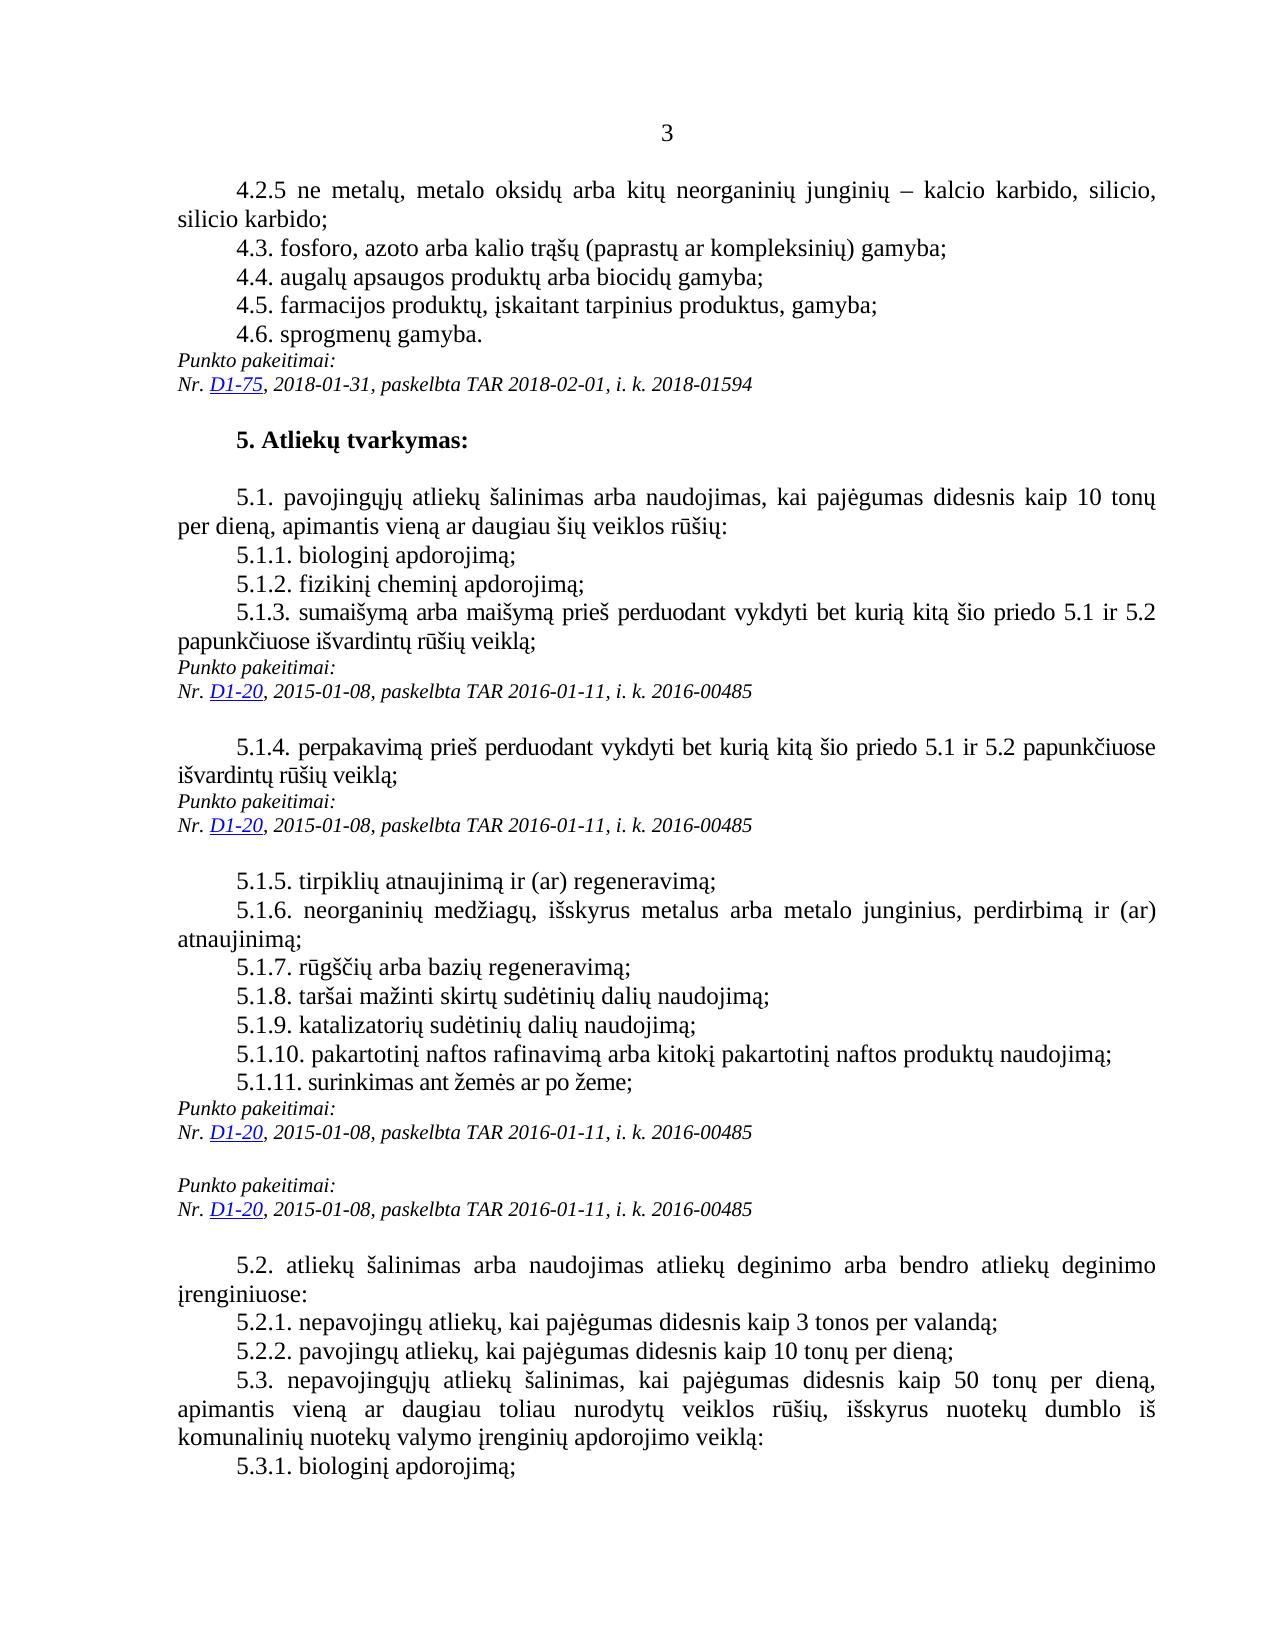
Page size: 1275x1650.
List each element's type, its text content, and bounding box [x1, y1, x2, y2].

text 5.1.5. tirpiklių atnaujinimą ir (ar) regeneravimą; [177, 866, 1157, 895]
text Punkto pakeitimai: [177, 348, 1157, 372]
text 5.2.1. nepavojingų atliekų, kai pajėgumas didesnis kaip 3 tonos per valandą; [177, 1307, 1157, 1336]
text Punkto pakeitimai: [177, 655, 1157, 679]
text 5.1.3. sumaišymą arba maišymą prieš perduodant vykdyti bet kurią kitą šio priedo 5.1 ir 5.2 papunkčiuose išvardintų rūšių veiklą; [177, 597, 1157, 655]
text Nr. D1-20, 2015-01-08, paskelbta TAR 2016-01-11, i. k. 2016-00485 [177, 1120, 1157, 1144]
text 4.2.5 ne metalų, metalo oksidų arba kitų neorganinių junginių – kalcio karbido, silicio, silicio karbido; [177, 176, 1157, 233]
text Nr. D1-75, 2018-01-31, paskelbta TAR 2018-02-01, i. k. 2018-01594 [177, 372, 1157, 396]
text 4.5. farmacijos produktų, įskaitant tarpinius produktus, gamyba; [177, 291, 1157, 319]
text 5.1.4. perpakavimą prieš perduodant vykdyti bet kurią kitą šio priedo 5.1 ir 5.2 papunkčiuose išvardintų rūšių veiklą; [177, 732, 1157, 789]
text 5.1.11. surinkimas ant žemės ar po žeme; [177, 1067, 1157, 1096]
text 5.1.7. rūgščių arba bazių regeneravimą; [177, 952, 1157, 981]
text Nr. D1-20, 2015-01-08, paskelbta TAR 2016-01-11, i. k. 2016-00485 [177, 813, 1157, 837]
text Punkto pakeitimai: [177, 1096, 1157, 1120]
text 5.1. pavojingųjų atliekų šalinimas arba naudojimas, kai pajėgumas didesnis kaip 10 tonų per dieną, apimantis vieną ar daugiau šių veiklos rūšių: [177, 482, 1157, 540]
text 5.1.9. katalizatorių sudėtinių dalių naudojimą; [177, 1010, 1157, 1039]
text 4.4. augalų apsaugos produktų arba biocidų gamyba; [177, 262, 1157, 291]
text 5.1.2. fizikinį cheminį apdorojimą; [177, 569, 1157, 597]
text 5.1.8. taršai mažinti skirtų sudėtinių dalių naudojimą; [177, 981, 1157, 1010]
text Punkto pakeitimai: [177, 789, 1157, 813]
text 5.1.10. pakartotinį naftos rafinavimą arba kitokį pakartotinį naftos produktų naudojimą; [177, 1039, 1157, 1067]
text 5.2.2. pavojingų atliekų, kai pajėgumas didesnis kaip 10 tonų per dieną; [177, 1336, 1157, 1365]
text 5.1.1. biologinį apdorojimą; [177, 540, 1157, 569]
text 5.3.1. biologinį apdorojimą; [177, 1451, 1157, 1480]
text Punkto pakeitimai: [177, 1173, 1157, 1197]
text Nr. D1-20, 2015-01-08, paskelbta TAR 2016-01-11, i. k. 2016-00485 [177, 679, 1157, 703]
text 4.3. fosforo, azoto arba kalio trąšų (paprastų ar kompleksinių) gamyba; [177, 233, 1157, 262]
text 5. Atliekų tvarkymas: [177, 425, 1157, 454]
text 4.6. sprogmenų gamyba. [177, 319, 1157, 348]
text 5.2. atliekų šalinimas arba naudojimas atliekų deginimo arba bendro atliekų deginimo įrenginiuose: [177, 1250, 1157, 1307]
text 5.3. nepavojingųjų atliekų šalinimas, kai pajėgumas didesnis kaip 50 tonų per dieną, apimantis vieną ar daugiau toliau nurodytų veiklos rūšių, išskyrus nuotekų dumblo iš komunalinių nuotekų valymo įrenginių apdorojimo veiklą: [177, 1365, 1157, 1451]
text 5.1.6. neorganinių medžiagų, išskyrus metalus arba metalo junginius, perdirbimą ir (ar) atnaujinimą; [177, 895, 1157, 952]
text Nr. D1-20, 2015-01-08, paskelbta TAR 2016-01-11, i. k. 2016-00485 [177, 1197, 1157, 1221]
